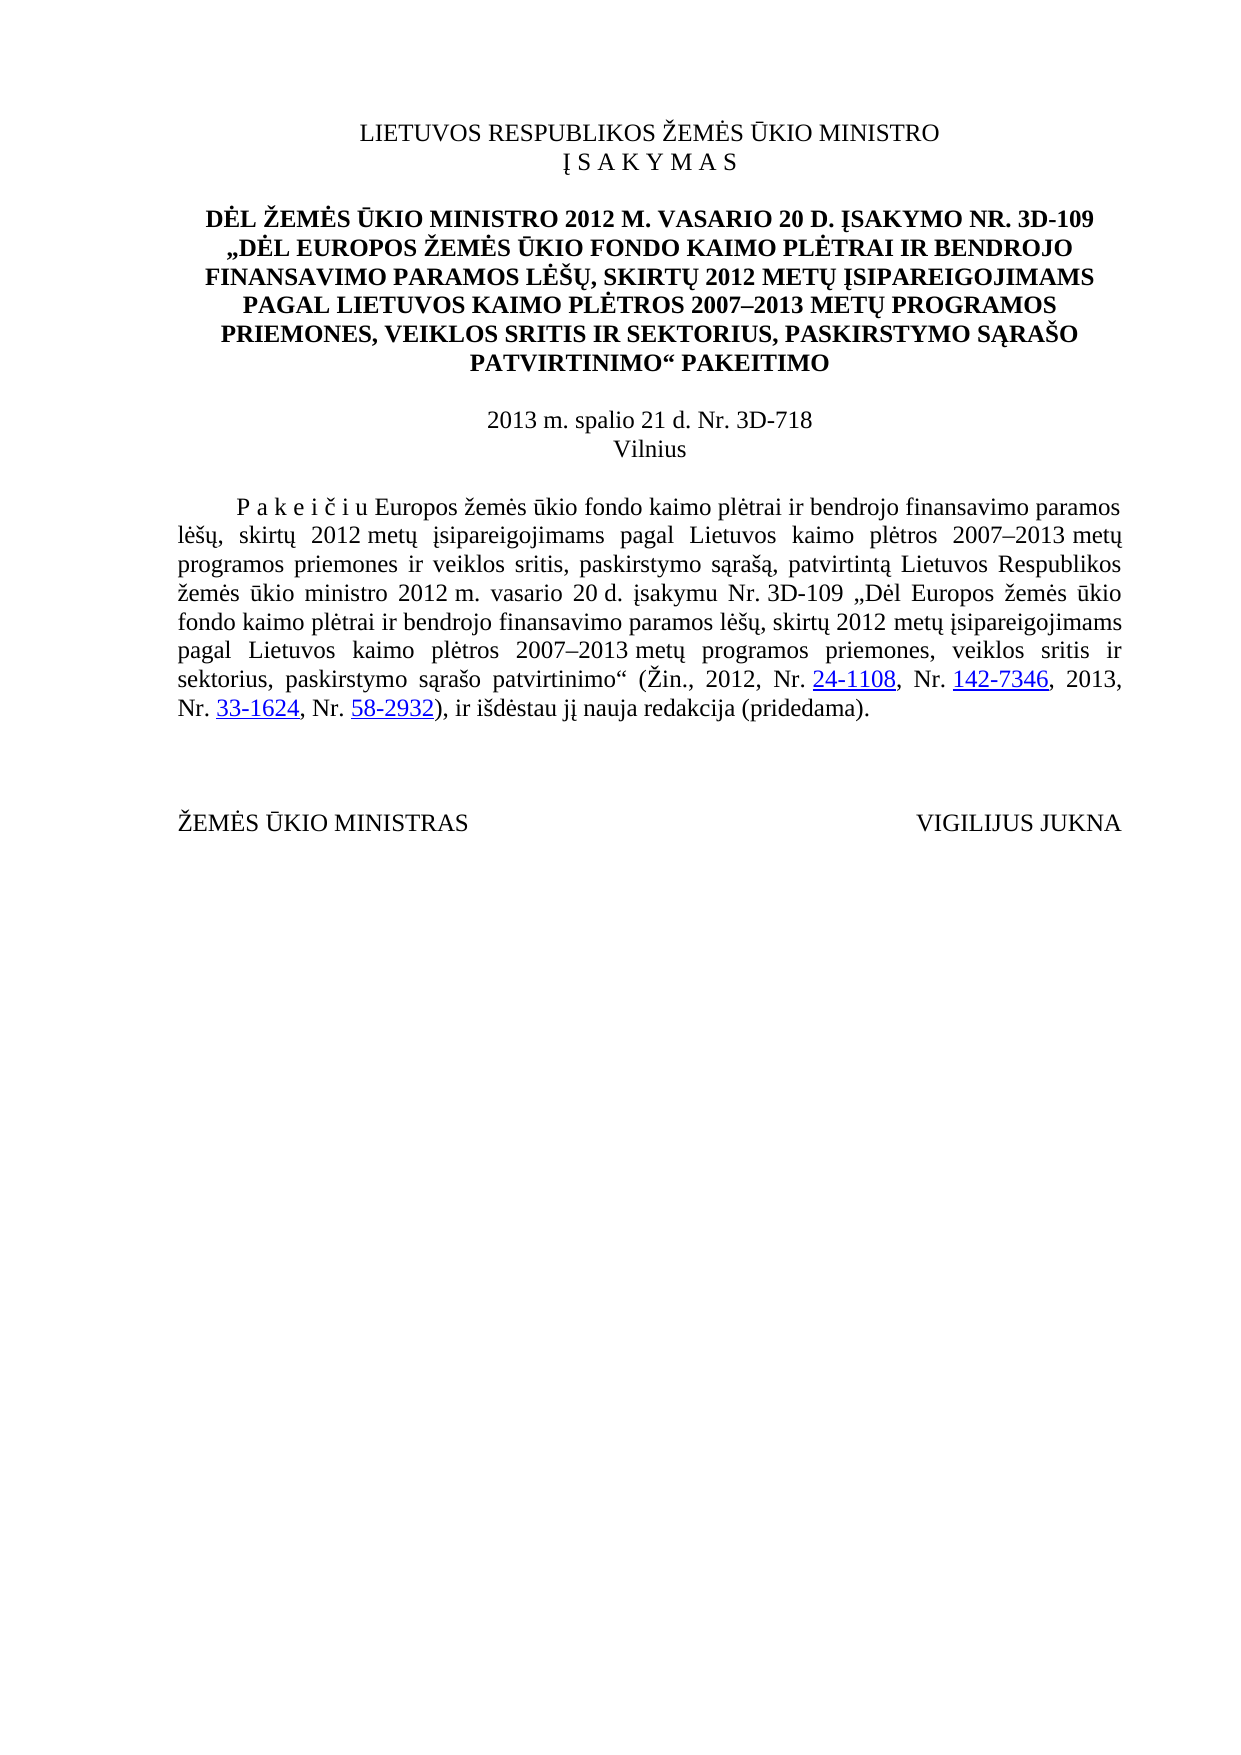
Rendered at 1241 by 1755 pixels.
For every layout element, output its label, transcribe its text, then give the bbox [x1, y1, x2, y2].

text LIETUVOS RESPUBLIKOS ŽEMĖS ŪKIO MINISTRO [177, 118, 1122, 147]
text Žemės ūkio ministras Vigilijus Jukna [177, 808, 1122, 837]
text DĖL ŽEMĖS ŪKIO MINISTRO 2012 M. vasario 20 D. ĮSAKYMO Nr. 3d-109 „DĖL EUROPOS ŽEMĖS ŪKIO FONDO KAIMO PLĖTRAI IR BENDROJO FINANSAVIMO PARAMOS LĖŠŲ, SKIRTŲ 2012 METŲ ĮSIPAREIGOJIMAMS PAGAL LIETUVOS KAIMO PLĖTROS 2007–2013 METŲ PROGRAMOS PRIEMONES, VEIKLOS SRITIS IR SEKTORIUS, PASKIRSTYMO sąrašo PAtvirtinimo“ PAKEITIMO [177, 204, 1122, 377]
text 2013 m. spalio 21 d. Nr. 3D-718 [177, 406, 1122, 434]
text Vilnius [177, 434, 1122, 463]
text P a k e i č i u Europos žemės ūkio fondo kaimo plėtrai ir bendrojo finansavimo paramos lėšų, skirtų 2012 metų įsipareigojimams pagal Lietuvos kaimo plėtros 2007–2013 metų programos priemones ir veiklos sritis, paskirstymo sąrašą, patvirtintą Lietuvos Respublikos žemės ūkio ministro 2012 m. vasario 20 d. įsakymu Nr. 3D-109 „Dėl Europos žemės ūkio fondo kaimo plėtrai ir bendrojo finansavimo paramos lėšų, skirtų 2012 metų įsipareigojimams pagal Lietuvos kaimo plėtros 2007–2013 metų programos priemones, veiklos sritis ir sektorius, paskirstymo sąrašo patvirtinimo“ (Žin., 2012, Nr. 24-1108, Nr. 142-7346, 2013, Nr. 33-1624, Nr. 58-2932), ir išdėstau jį nauja redakcija (pridedama). [177, 492, 1122, 722]
text Į S A K Y M A S [177, 147, 1122, 176]
